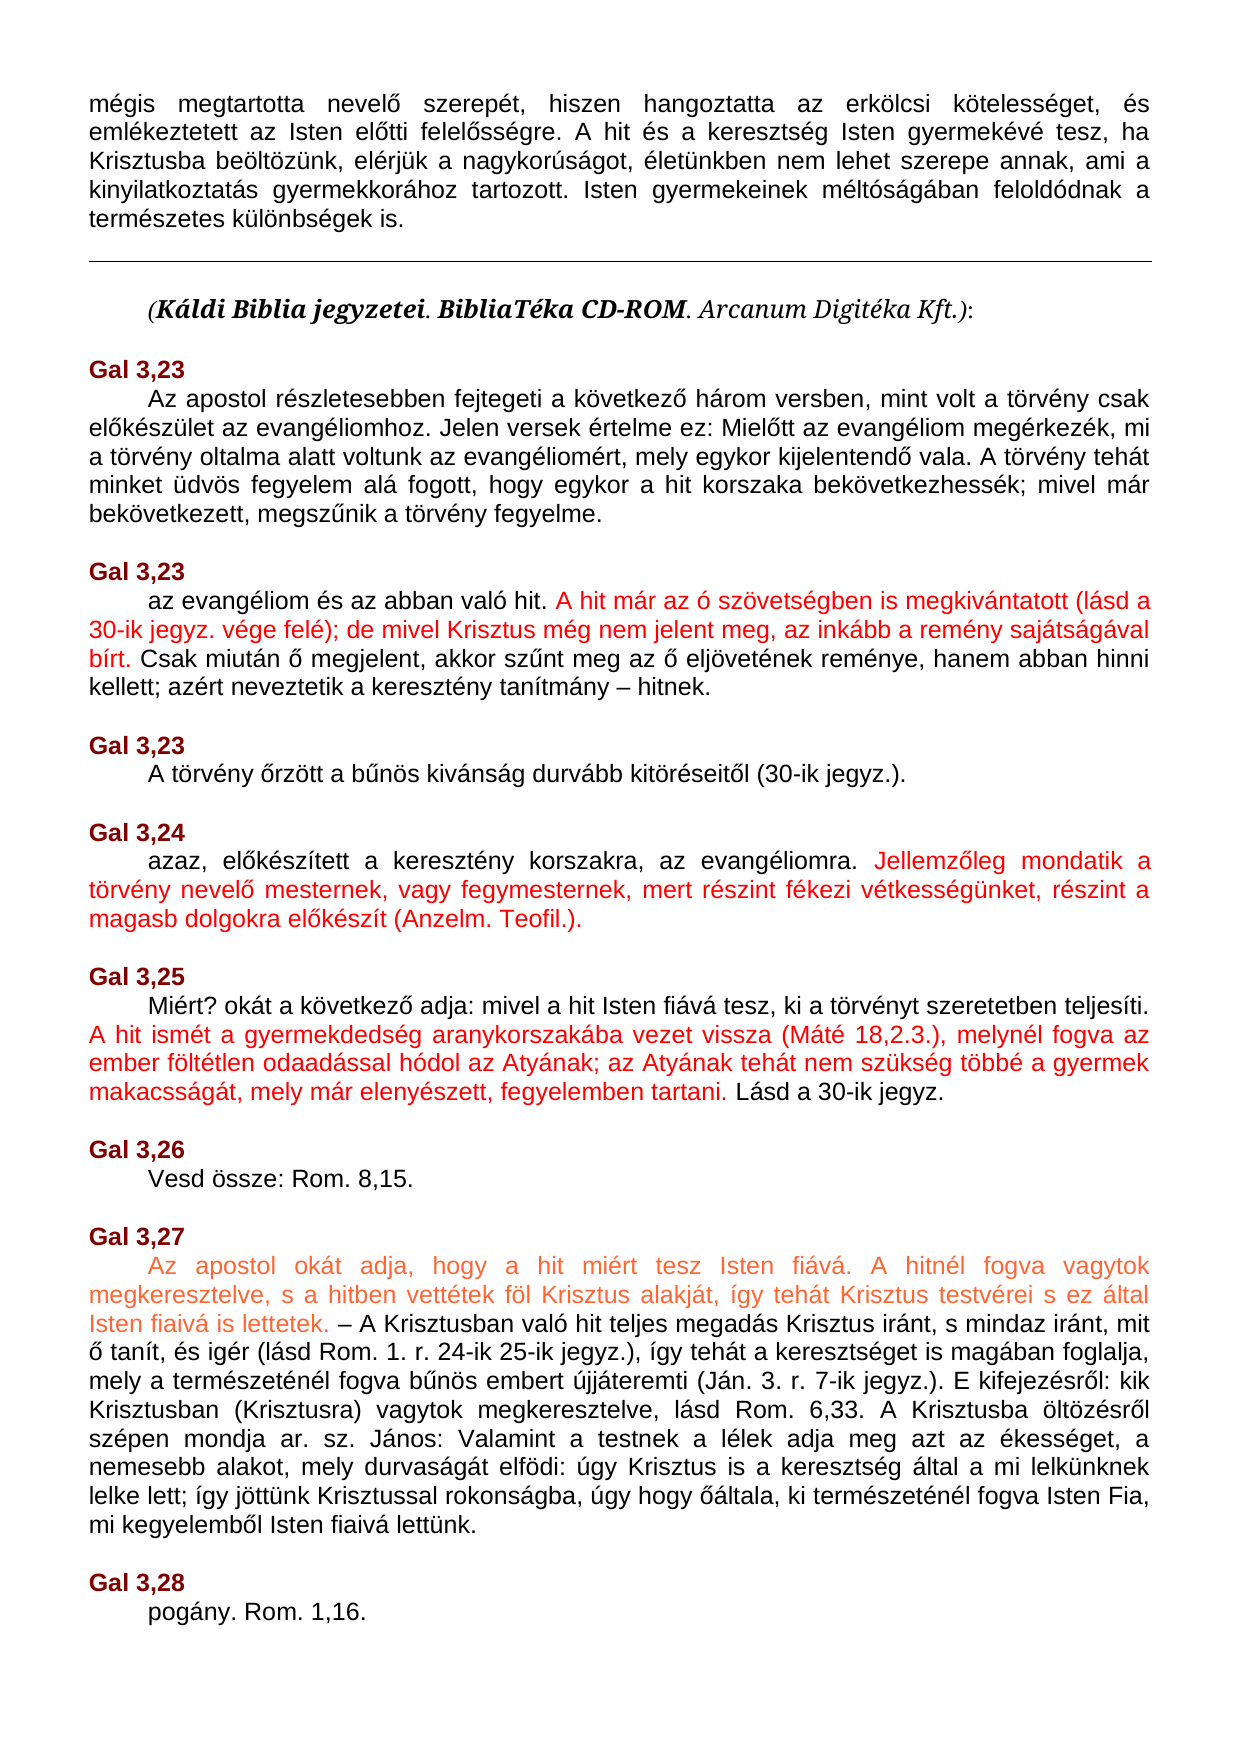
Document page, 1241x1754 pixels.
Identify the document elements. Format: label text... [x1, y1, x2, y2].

text Gal 3,28 [88, 1568, 1152, 1597]
text Gal 3,23 [88, 557, 1152, 586]
text Gal 3,23 [88, 731, 1152, 759]
text (Káldi Biblia jegyzetei. BibliaTéka CD-ROM. Arcanum Digitéka Kft.): [88, 292, 1152, 326]
text Gal 3,24 [88, 818, 1152, 846]
text A törvény őrzött a bűnös kivánság durvább kitöréseitől (30-ik jegyz.). [88, 759, 1152, 788]
text Az apostol okát adja, hogy a hit miért tesz Isten fiává. A hitnél fogva vagytok megkeresztelve, s a hitben vettétek föl Krisztus alakját, így tehát Krisztus testvérei s ez által Isten fiaivá is lettetek. – A Krisztusban való hit teljes megadás Krisztus iránt, s mindaz iránt, mit ő tanít, és igér (lásd Rom. 1. r. 24-ik 25-ik jegyz.), így tehát a keresztséget is magában foglalja, mely a természeténél fogva bűnös embert újjáteremti (Ján. 3. r. 7-ik jegyz.). E kifejezésről: kik Krisztusban (Krisztusra) vagytok megkeresztelve, lásd Rom. 6,33. A Krisztusba öltözésről szépen mondja ar. sz. János: Valamint a testnek a lélek adja meg azt az ékességet, a nemesebb alakot, mely durvaságát elfödi: úgy Krisztus is a keresztség által a mi lelkünknek lelke lett; így jöttünk Krisztussal rokonságba, úgy hogy őáltala, ki természeténél fogva Isten Fia, mi kegyelemből Isten fiaivá lettünk. [88, 1251, 1152, 1538]
text Gal 3,26 [88, 1135, 1152, 1164]
text Gal 3,23 [88, 355, 1152, 384]
text Gal 3,27 [88, 1222, 1152, 1251]
text Vesd össze: Rom. 8,15. [88, 1164, 1152, 1193]
text Gal 3,25 [88, 962, 1152, 991]
text azaz, előkészített a keresztény korszakra, az evangéliomra. Jellemzőleg mondatik a törvény nevelő mesternek, vagy fegymesternek, mert részint fékezi vétkességünket, részint a magasb dolgokra előkészít (Anzelm. Teofil.). [88, 846, 1152, 933]
text mégis megtartotta nevelő szerepét, hiszen hangoztatta az erkölcsi kötelességet, és emlékeztetett az Isten előtti felelősségre. A hit és a keresztség Isten gyermekévé tesz, ha Krisztusba beöltözünk, elérjük a nagykorúságot, életünkben nem lehet szerepe annak, ami a kinyilatkoztatás gyermekkorához tartozott. Isten gyermekeinek méltóságában feloldódnak a természetes különbségek is. [88, 88, 1152, 232]
text Az apostol részletesebben fejtegeti a következő három versben, mint volt a törvény csak előkészület az evangéliomhoz. Jelen versek értelme ez: Mielőtt az evangéliom megérkezék, mi a törvény oltalma alatt voltunk az evangéliomért, mely egykor kijelentendő vala. A törvény tehát minket üdvös fegyelem alá fogott, hogy egykor a hit korszaka bekövetkezhessék; mivel már bekövetkezett, megszűnik a törvény fegyelme. [88, 384, 1152, 528]
text pogány. Rom. 1,16. [88, 1597, 1152, 1626]
text az evangéliom és az abban való hit. A hit már az ó szövetségben is megkivántatott (lásd a 30-ik jegyz. vége felé); de mivel Krisztus még nem jelent meg, az inkább a remény sajátságával bírt. Csak miután ő megjelent, akkor szűnt meg az ő eljövetének reménye, hanem abban hinni kellett; azért neveztetik a keresztény tanítmány – hitnek. [88, 586, 1152, 701]
text Miért? okát a következő adja: mivel a hit Isten fiává tesz, ki a törvényt szeretetben teljesíti. A hit ismét a gyermekdedség aranykorszakába vezet vissza (Máté 18,2.3.), melynél fogva az ember föltétlen odaadással hódol az Atyának; az Atyának tehát nem szükség többé a gyermek makacsságát, mely már elenyészett, fegyelemben tartani. Lásd a 30-ik jegyz. [88, 991, 1152, 1106]
